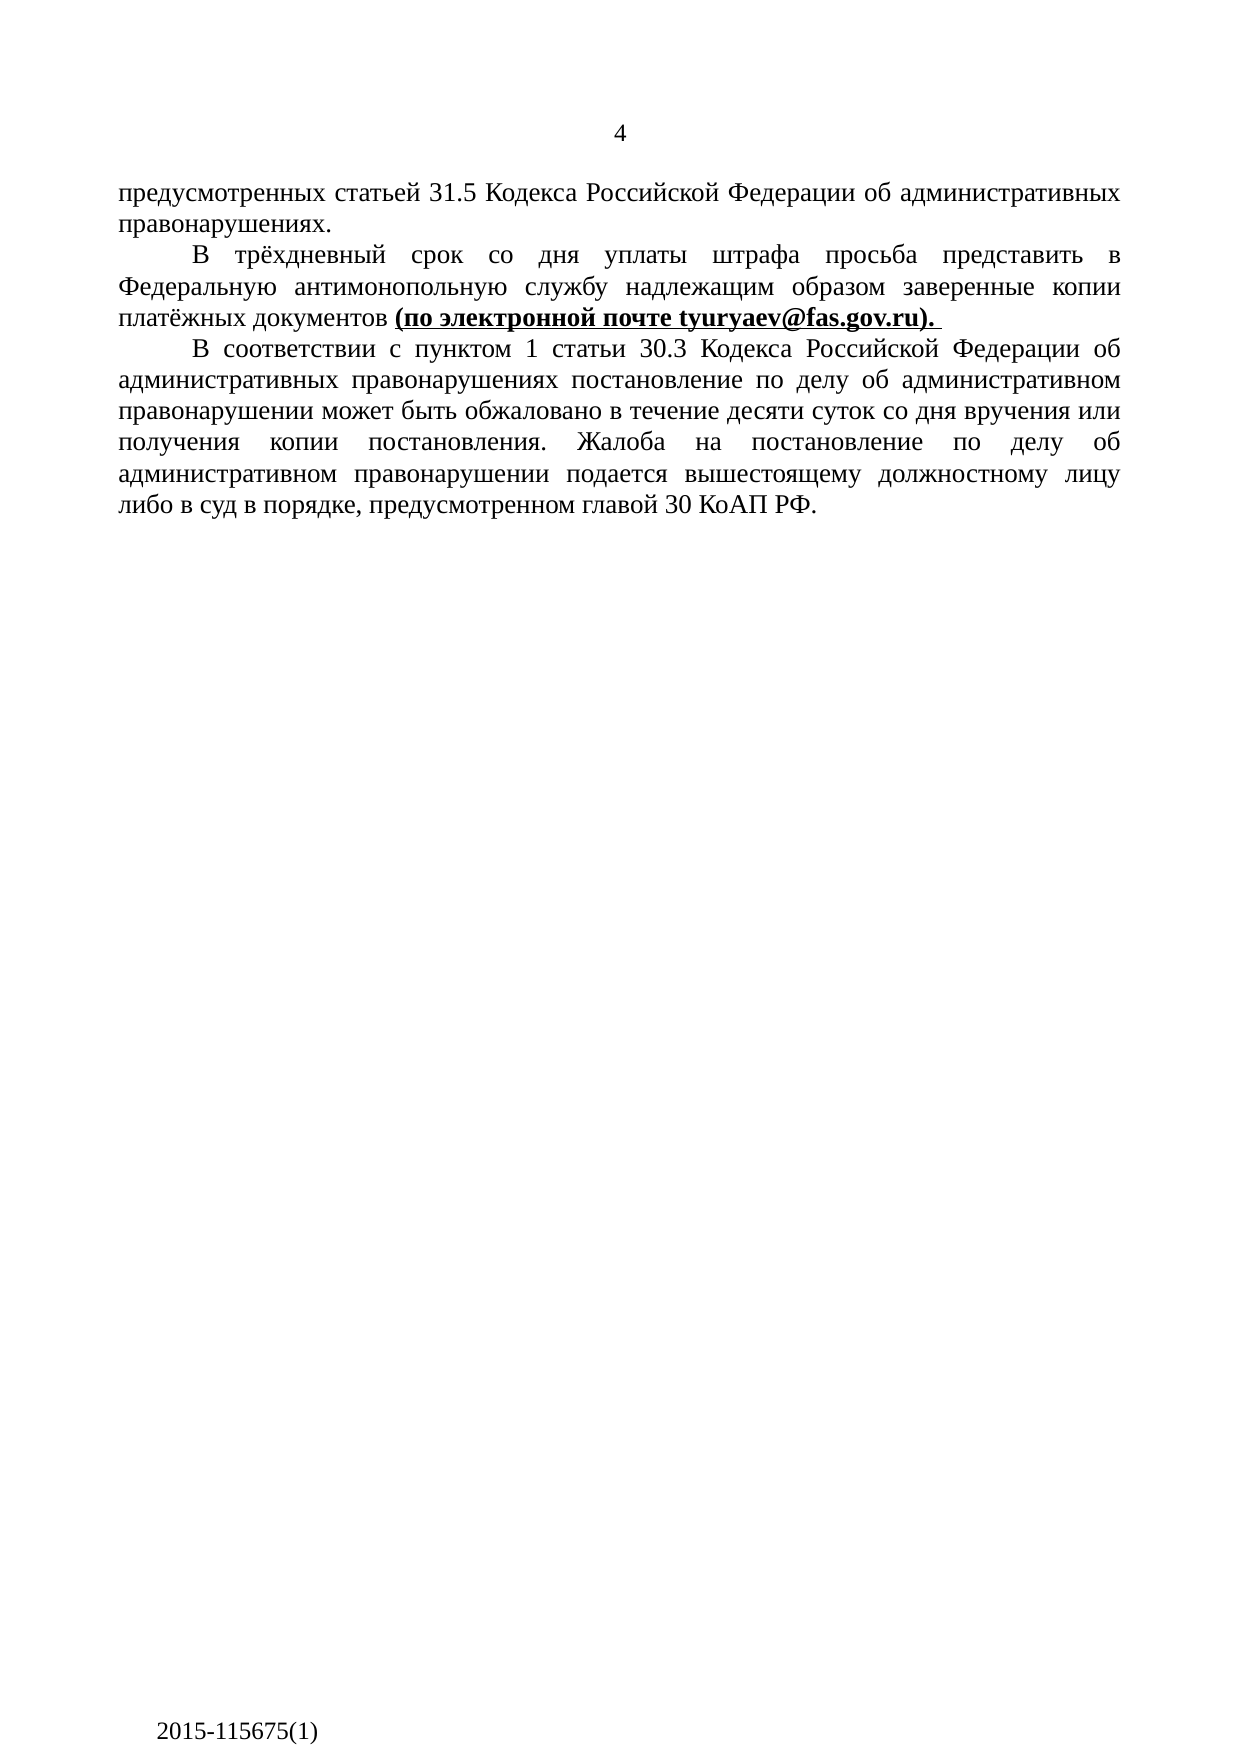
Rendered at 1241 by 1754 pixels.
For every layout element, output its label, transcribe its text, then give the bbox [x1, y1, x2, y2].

text В соответствии с пунктом 1 статьи 30.3 Кодекса Российской Федерации об административных правонарушениях постановление по делу об административном правонарушении может быть обжаловано в течение десяти суток со дня вручения или получения копии постановления. Жалоба на постановление по делу об административном правонарушении подается вышестоящему должностному лицу либо в суд в порядке, предусмотренном главой 30 КоАП РФ. [118, 332, 1122, 519]
text В трёхдневный срок со дня уплаты штрафа просьба представить в Федеральную антимонопольную службу надлежащим образом заверенные копии платёжных документов (по электронной почте tyuryaev@fas.gov.ru). [118, 239, 1122, 332]
text предусмотренных статьей 31.5 Кодекса Российской Федерации об административных правонарушениях. [118, 176, 1122, 239]
